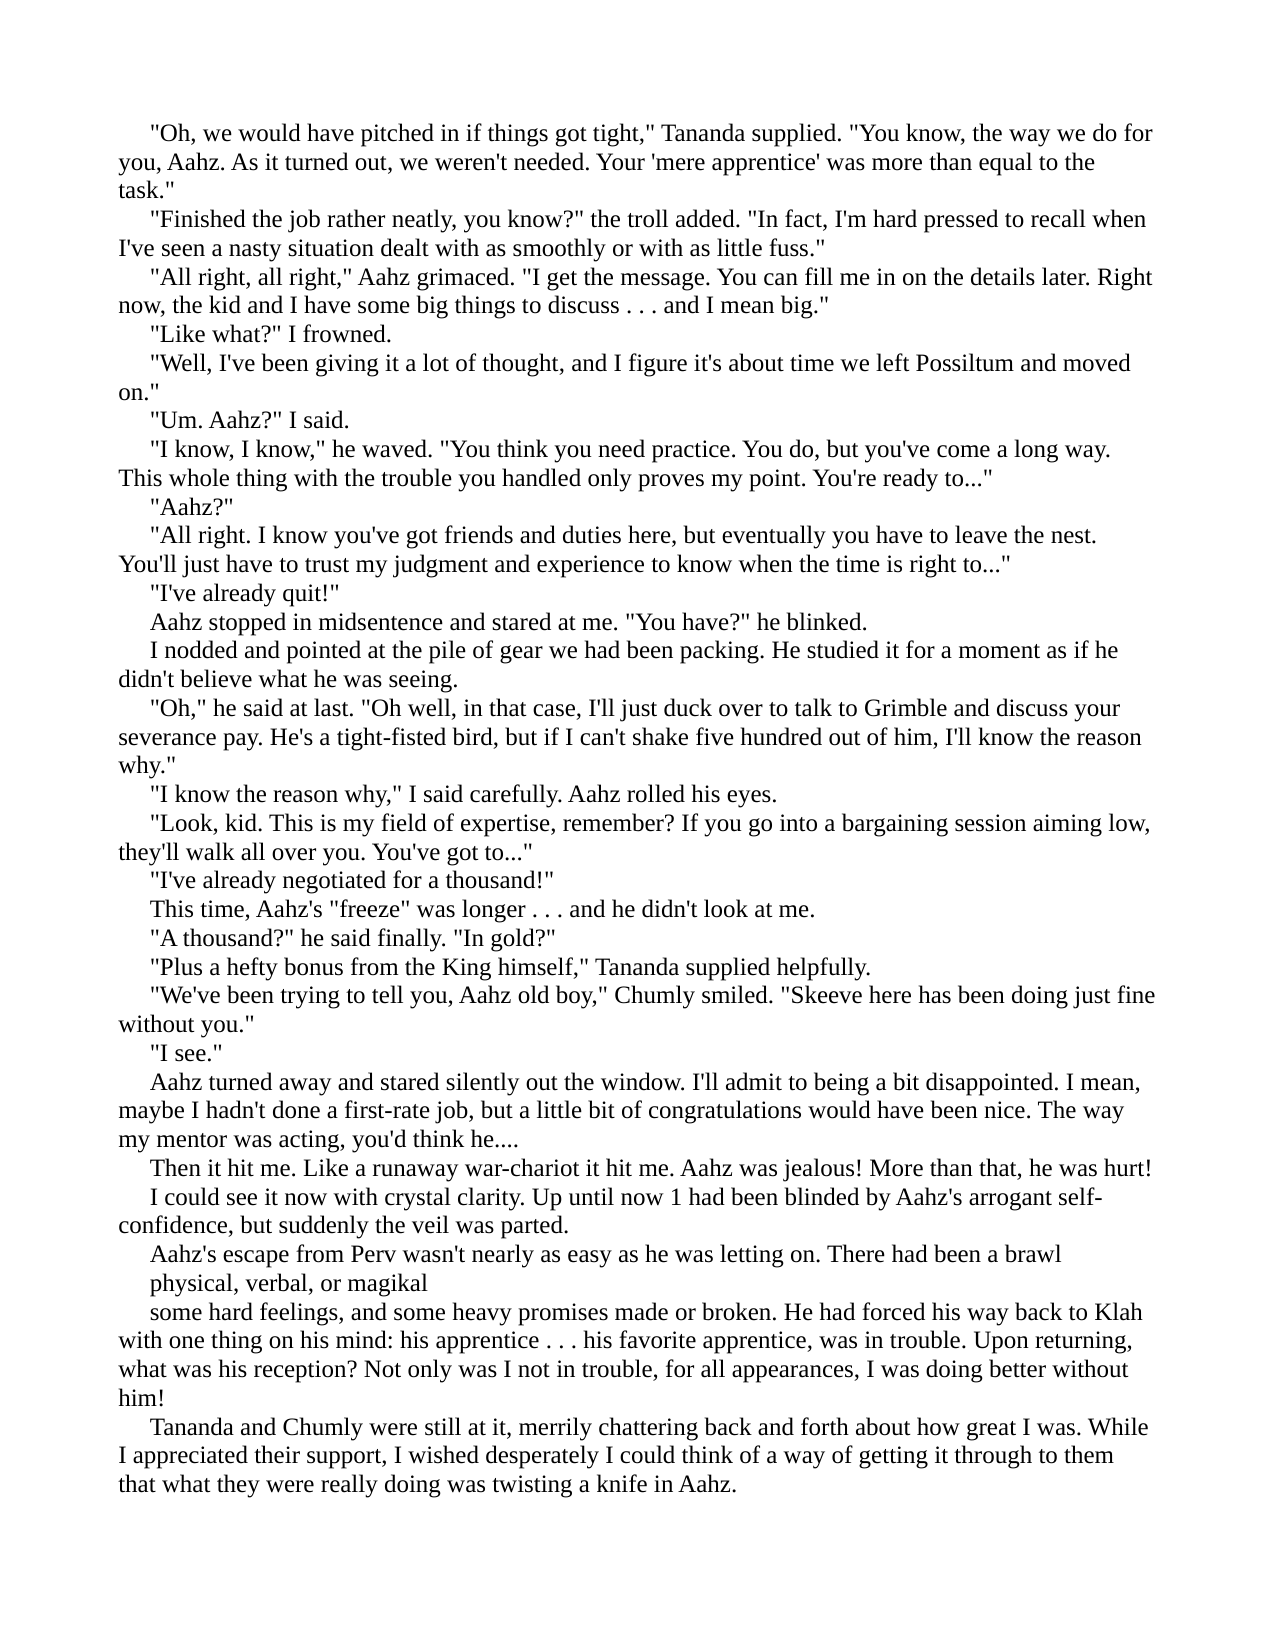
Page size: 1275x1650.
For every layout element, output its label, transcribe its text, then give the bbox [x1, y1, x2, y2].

text "A thousand?" he said finally. "In gold?" [118, 923, 1157, 952]
text "Oh," he said at last. "Oh well, in that case, I'll just duck over to talk to Grimble and discuss your severance pay. He's a tight-fisted bird, but if I can't shake five hundred out of him, I'll know the reason why." [118, 693, 1157, 779]
text "All right, all right," Aahz grimaced. "I get the message. You can fill me in on the details later. Right now, the kid and I have some big things to discuss . . . and I mean big." [118, 262, 1157, 319]
text "I've already quit!" [118, 578, 1157, 607]
text "Plus a hefty bonus from the King himself," Tananda supplied helpfully. [118, 952, 1157, 981]
text Aahz stopped in midsentence and stared at me. "You have?" he blinked. [118, 607, 1157, 636]
text "I know, I know," he waved. "You think you need practice. You do, but you've come a long way. This whole thing with the trouble you handled only proves my point. You're ready to..." [118, 434, 1157, 492]
text "Aahz?" [118, 492, 1157, 521]
text Then it hit me. Like a runaway war-chariot it hit me. Aahz was jealous! More than that, he was hurt! [118, 1153, 1157, 1182]
text "Oh, we would have pitched in if things got tight," Tananda supplied. "You know, the way we do for you, Aahz. As it turned out, we weren't needed. Your 'mere apprentice' was more than equal to the task." [118, 118, 1157, 204]
text I nodded and pointed at the pile of gear we had been packing. He studied it for a moment as if he didn't believe what he was seeing. [118, 636, 1157, 693]
text I could see it now with crystal clarity. Up until now 1 had been blinded by Aahz's arrogant self-confidence, but suddenly the veil was parted. [118, 1182, 1157, 1239]
text physical, verbal, or magikal [118, 1268, 1157, 1297]
text Tananda and Chumly were still at it, merrily chattering back and forth about how great I was. While I appreciated their support, I wished desperately I could think of a way of getting it through to them that what they were really doing was twisting a knife in Aahz. [118, 1412, 1157, 1498]
text "Finished the job rather neatly, you know?" the troll added. "In fact, I'm hard pressed to recall when I've seen a nasty situation dealt with as smoothly or with as little fuss." [118, 204, 1157, 262]
text "I see." [118, 1038, 1157, 1067]
text "Well, I've been giving it a lot of thought, and I figure it's about time we left Possiltum and moved on." [118, 348, 1157, 406]
text Aahz's escape from Perv wasn't nearly as easy as he was letting on. There had been a brawl [118, 1239, 1157, 1268]
text Aahz turned away and stared silently out the window. I'll admit to being a bit disappointed. I mean, maybe I hadn't done a first-rate job, but a little bit of congratulations would have been nice. The way my mentor was acting, you'd think he.... [118, 1067, 1157, 1153]
text some hard feelings, and some heavy promises made or broken. He had forced his way back to Klah with one thing on his mind: his apprentice . . . his favorite apprentice, was in trouble. Upon returning, what was his reception? Not only was I not in trouble, for all appearances, I was doing better without him! [118, 1297, 1157, 1412]
text "Um. Aahz?" I said. [118, 406, 1157, 434]
text This time, Aahz's "freeze" was longer . . . and he didn't look at me. [118, 894, 1157, 923]
text "Like what?" I frowned. [118, 319, 1157, 348]
text "We've been trying to tell you, Aahz old boy," Chumly smiled. "Skeeve here has been doing just fine without you." [118, 981, 1157, 1038]
text "I've already negotiated for a thousand!" [118, 866, 1157, 894]
text "Look, kid. This is my field of expertise, remember? If you go into a bargaining session aiming low, they'll walk all over you. You've got to..." [118, 808, 1157, 866]
text "I know the reason why," I said carefully. Aahz rolled his eyes. [118, 779, 1157, 808]
text "All right. I know you've got friends and duties here, but eventually you have to leave the nest. You'll just have to trust my judgment and experience to know when the time is right to..." [118, 521, 1157, 578]
